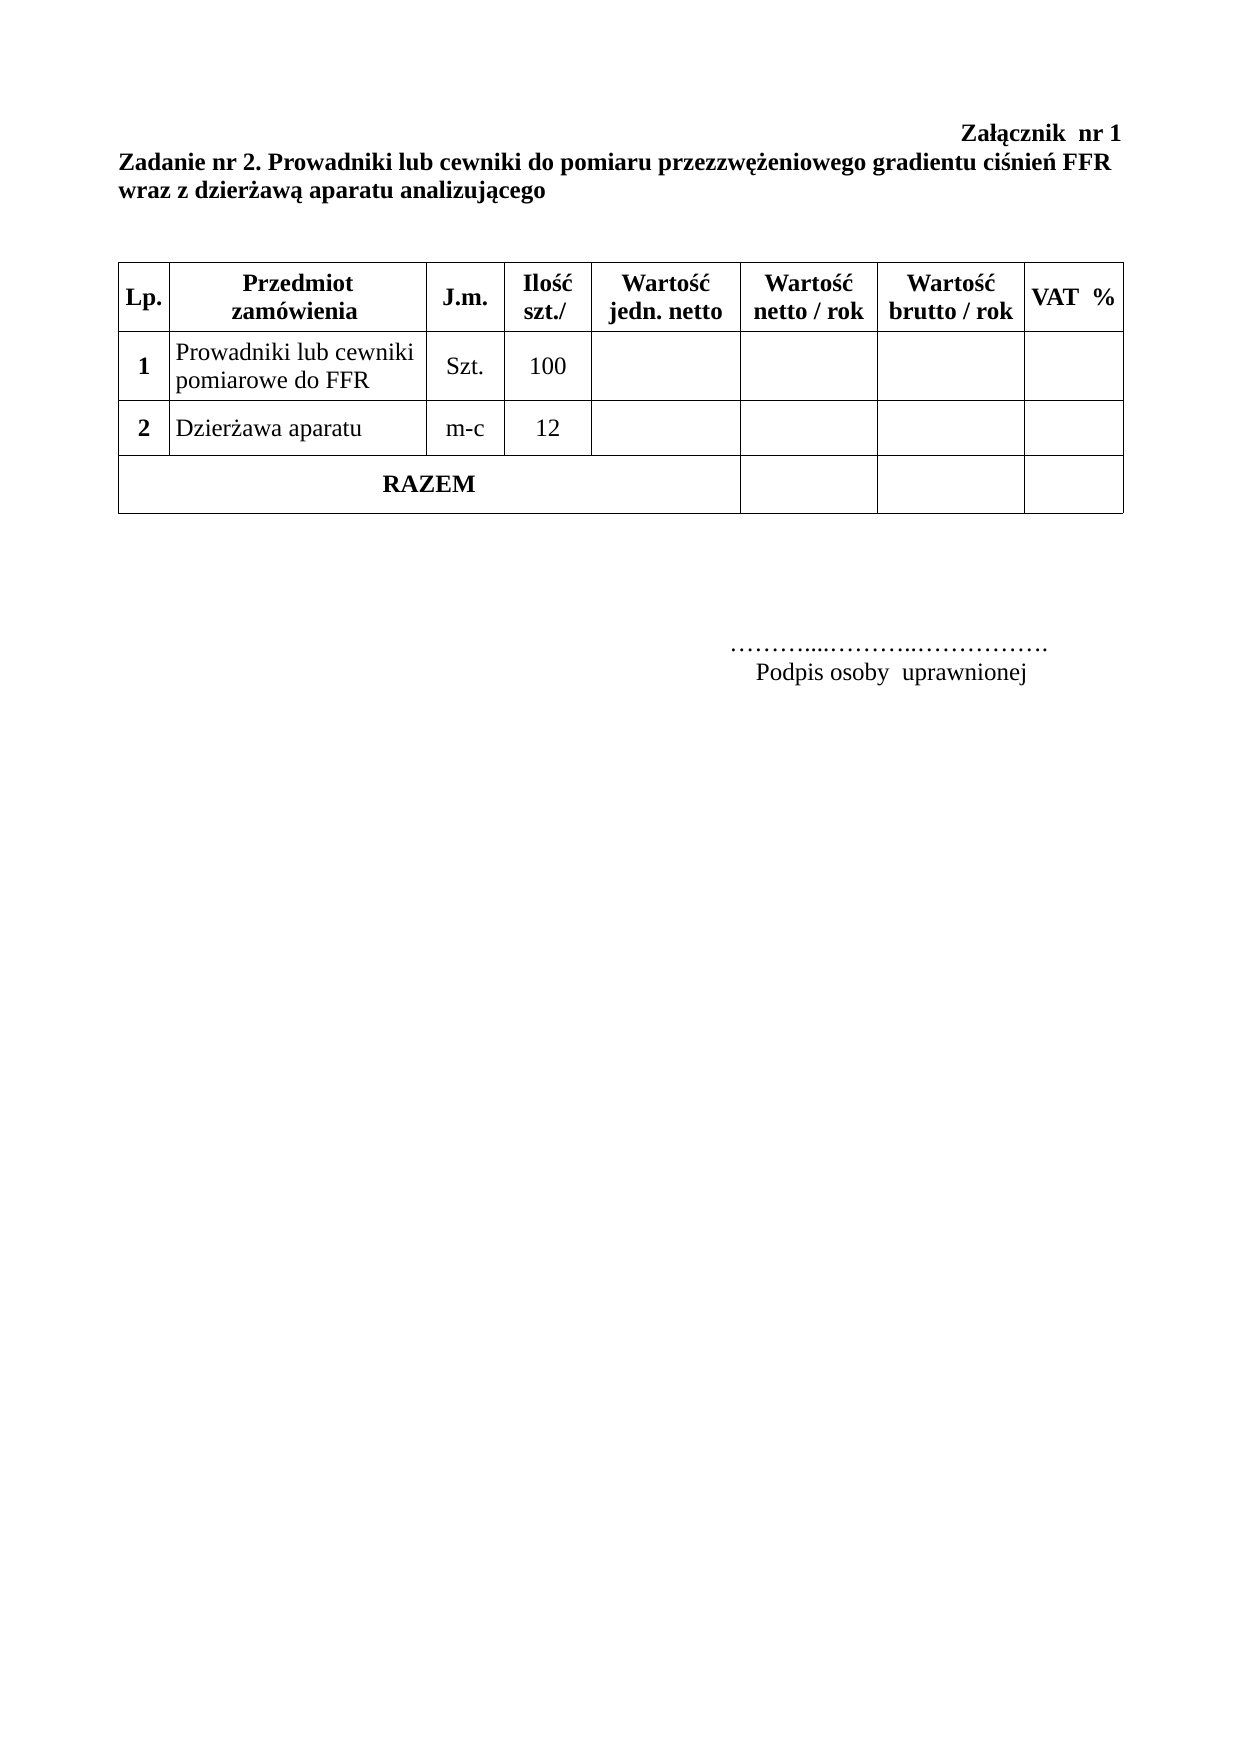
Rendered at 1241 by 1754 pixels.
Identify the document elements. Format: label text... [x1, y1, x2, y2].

table_cell [878, 456, 1024, 513]
table_cell [1025, 401, 1123, 455]
table_cell [741, 401, 877, 455]
table_header J.m. [427, 263, 504, 331]
table_cell 2 [119, 401, 169, 455]
table_cell [878, 401, 1024, 455]
table_header Ilość szt./ [505, 263, 591, 331]
table_cell [592, 332, 740, 400]
table_cell Dzierżawa aparatu [170, 401, 426, 455]
table_cell m-c [427, 401, 504, 455]
table_cell [1025, 456, 1123, 513]
table_header VAT % [1025, 263, 1123, 331]
table_cell [741, 332, 877, 400]
text Załącznik nr 1 [960, 118, 1122, 147]
table_header Wartość jedn. netto [592, 263, 740, 331]
table_cell [741, 456, 877, 513]
table_header Lp. [119, 263, 169, 331]
table_cell 12 [505, 401, 591, 455]
text ………....………..……………. [710, 628, 1122, 657]
table_cell 1 [119, 332, 169, 400]
table_cell [1025, 332, 1123, 400]
table_cell RAZEM [119, 456, 740, 513]
table_header Wartość netto / rok [741, 263, 877, 331]
text Podpis osoby uprawnionej [118, 657, 1122, 685]
table_cell 100 [505, 332, 591, 400]
table_cell Szt. [427, 332, 504, 400]
table_cell Prowadniki lub cewniki pomiarowe do FFR [170, 332, 426, 400]
text Zadanie nr 2. Prowadniki lub cewniki do pomiaru przezzwężeniowego gradientu ciśnień FFR wraz z dzierżawą aparatu analizującego [118, 147, 1122, 204]
table_cell [878, 332, 1024, 400]
table_header Wartość brutto / rok [878, 263, 1024, 331]
table_header Przedmiot zamówienia [170, 263, 426, 331]
table_cell [592, 401, 740, 455]
